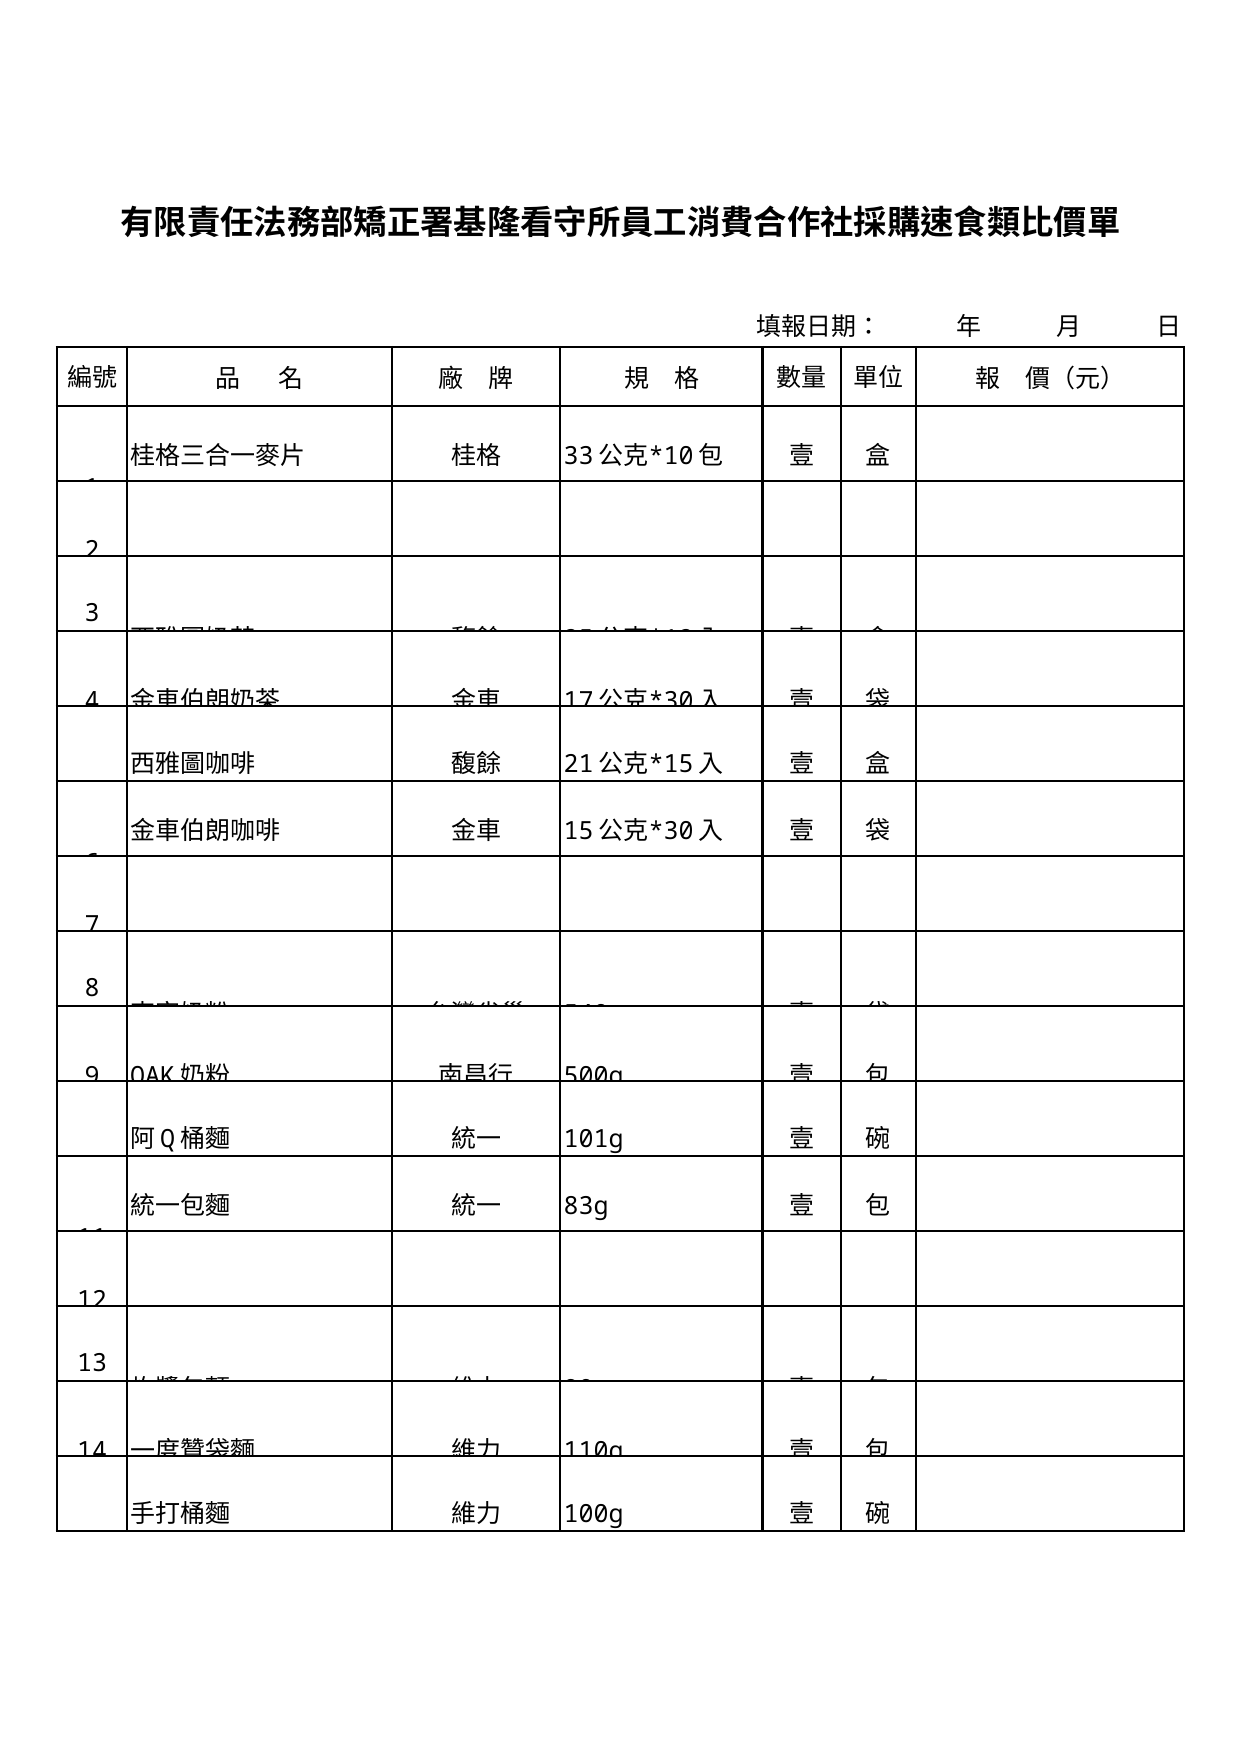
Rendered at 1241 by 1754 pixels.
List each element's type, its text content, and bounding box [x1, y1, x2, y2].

table_cell 15 [58, 1457, 126, 1530]
table_cell 11 [58, 1157, 126, 1230]
table_cell [917, 407, 1183, 480]
table_cell 25公克*16包 [561, 857, 761, 930]
table_cell [917, 1382, 1183, 1455]
table_cell 規 格 [561, 348, 761, 405]
table_cell 統一 [393, 1082, 559, 1155]
table_cell 壹 [764, 1082, 840, 1155]
table_cell [917, 932, 1183, 1005]
table_cell 90g [561, 1307, 761, 1380]
table_cell 包 [842, 1232, 915, 1305]
table_cell 包 [842, 1382, 915, 1455]
table_cell 炸醬包麵 [128, 1307, 391, 1380]
table_cell [917, 1007, 1183, 1080]
table_cell 壹 [764, 632, 840, 705]
table_cell 盒 [842, 482, 915, 555]
table_cell 壹 [764, 1232, 840, 1305]
table_cell 1 [58, 407, 126, 480]
table_cell [917, 1457, 1183, 1530]
table_cell 2公克*20包 [561, 482, 761, 555]
table_cell 數量 [764, 348, 840, 405]
table_cell 編號 [58, 348, 126, 405]
table_cell 袋 [842, 782, 915, 855]
table_cell [917, 1307, 1183, 1380]
table_cell 17公克*30入 [561, 632, 761, 705]
table_cell 10 [58, 1082, 126, 1155]
table_cell 南昌行 [393, 1007, 559, 1080]
table_cell 12 [58, 1232, 126, 1305]
table_cell 金車 [393, 632, 559, 705]
table_cell 110g [561, 1382, 761, 1455]
table_cell 桂格 [393, 407, 559, 480]
table_cell [917, 1157, 1183, 1230]
table_cell 單位 [842, 348, 915, 405]
table_cell 25公克*12入 [561, 557, 761, 630]
table_cell 壹 [764, 1307, 840, 1380]
table_cell 桂格三合一麥片 [128, 407, 391, 480]
table_cell 碗 [842, 1457, 915, 1530]
table_cell 馥餘 [393, 557, 559, 630]
table_cell 7 [58, 857, 126, 930]
table_cell 阿里山農會 [393, 482, 559, 555]
table_cell 13 [58, 1307, 126, 1380]
table_cell 187g [561, 1232, 761, 1305]
table_cell 克寧奶粉 [128, 932, 391, 1005]
table_cell 維力 [393, 1382, 559, 1455]
table_cell [917, 1082, 1183, 1155]
table_cell 6 [58, 782, 126, 855]
table_cell 540g [561, 932, 761, 1005]
table_cell 盒 [842, 407, 915, 480]
table_cell [917, 707, 1183, 780]
table_cell 包 [842, 1007, 915, 1080]
table_cell 壹 [764, 1007, 840, 1080]
table_cell 台灣雀巢 [393, 857, 559, 930]
table_cell 阿里山茶包 [128, 482, 391, 555]
table_cell 盒 [842, 557, 915, 630]
table_cell 500g [561, 1007, 761, 1080]
table_cell 統一包麵 [128, 1157, 391, 1230]
table_cell 維力 [393, 1457, 559, 1530]
table_cell 西雅圖奶茶 [128, 557, 391, 630]
table_cell [917, 1232, 1183, 1305]
table_cell [917, 632, 1183, 705]
table_cell 手打桶麵 [128, 1457, 391, 1530]
table_cell 3 [58, 557, 126, 630]
table_cell 金車 [393, 782, 559, 855]
table_cell 維力 [393, 1307, 559, 1380]
table_cell 金車伯朗咖啡 [128, 782, 391, 855]
table_cell OAK奶粉 [128, 1007, 391, 1080]
table_cell 壹 [764, 857, 840, 930]
table_cell 壹 [764, 482, 840, 555]
table_cell 包 [842, 1307, 915, 1380]
table_cell 廠 牌 [393, 348, 559, 405]
table_cell 碗 [842, 1082, 915, 1155]
table_cell 壹 [764, 707, 840, 780]
table_cell 西雅圖咖啡 [128, 707, 391, 780]
table_cell 報 價（元） [917, 348, 1183, 405]
table_cell 雀巢美祿 [128, 857, 391, 930]
table_cell 壹 [764, 407, 840, 480]
table_cell 15公克*30入 [561, 782, 761, 855]
table_cell 2 [58, 482, 126, 555]
table_cell 壹 [764, 1457, 840, 1530]
table_cell 袋 [842, 632, 915, 705]
table_cell 壹 [764, 557, 840, 630]
table_cell 5 [58, 707, 126, 780]
table_cell 台灣雀巢 [393, 932, 559, 1005]
table_cell [917, 557, 1183, 630]
table_cell 包 [842, 1157, 915, 1230]
table_cell 盒 [842, 707, 915, 780]
table_cell 滿漢大餐包麵 [128, 1232, 391, 1305]
table_cell [917, 857, 1183, 930]
table_cell 馥餘 [393, 707, 559, 780]
table_header 有限責任法務部矯正署基隆看守所員工消費合作社採購速食類比價單 [57, 158, 1184, 261]
table_cell 83g [561, 1157, 761, 1230]
table_cell 統一 [393, 1157, 559, 1230]
table_cell 壹 [764, 782, 840, 855]
table_cell 33公克*10包 [561, 407, 761, 480]
table_cell 金車伯朗奶茶 [128, 632, 391, 705]
table_cell 包 [842, 857, 915, 930]
table_cell 壹 [764, 932, 840, 1005]
table_cell 品 名 [128, 348, 391, 405]
table_cell 阿Q桶麵 [128, 1082, 391, 1155]
table_cell 8 [58, 932, 126, 1005]
table_cell 14 [58, 1382, 126, 1455]
table_cell [917, 782, 1183, 855]
table_cell 101g [561, 1082, 761, 1155]
table_cell 4 [58, 632, 126, 705]
table_cell 袋 [842, 932, 915, 1005]
table_cell 填報日期： 年 月 日 [57, 261, 1184, 346]
table_cell 一度贊袋麵 [128, 1382, 391, 1455]
table_cell 21公克*15入 [561, 707, 761, 780]
table_cell 100g [561, 1457, 761, 1530]
table_cell 9 [58, 1007, 126, 1080]
table_cell 壹 [764, 1382, 840, 1455]
table_cell 統一 [393, 1232, 559, 1305]
table_cell 壹 [764, 1157, 840, 1230]
table_cell [917, 482, 1183, 555]
